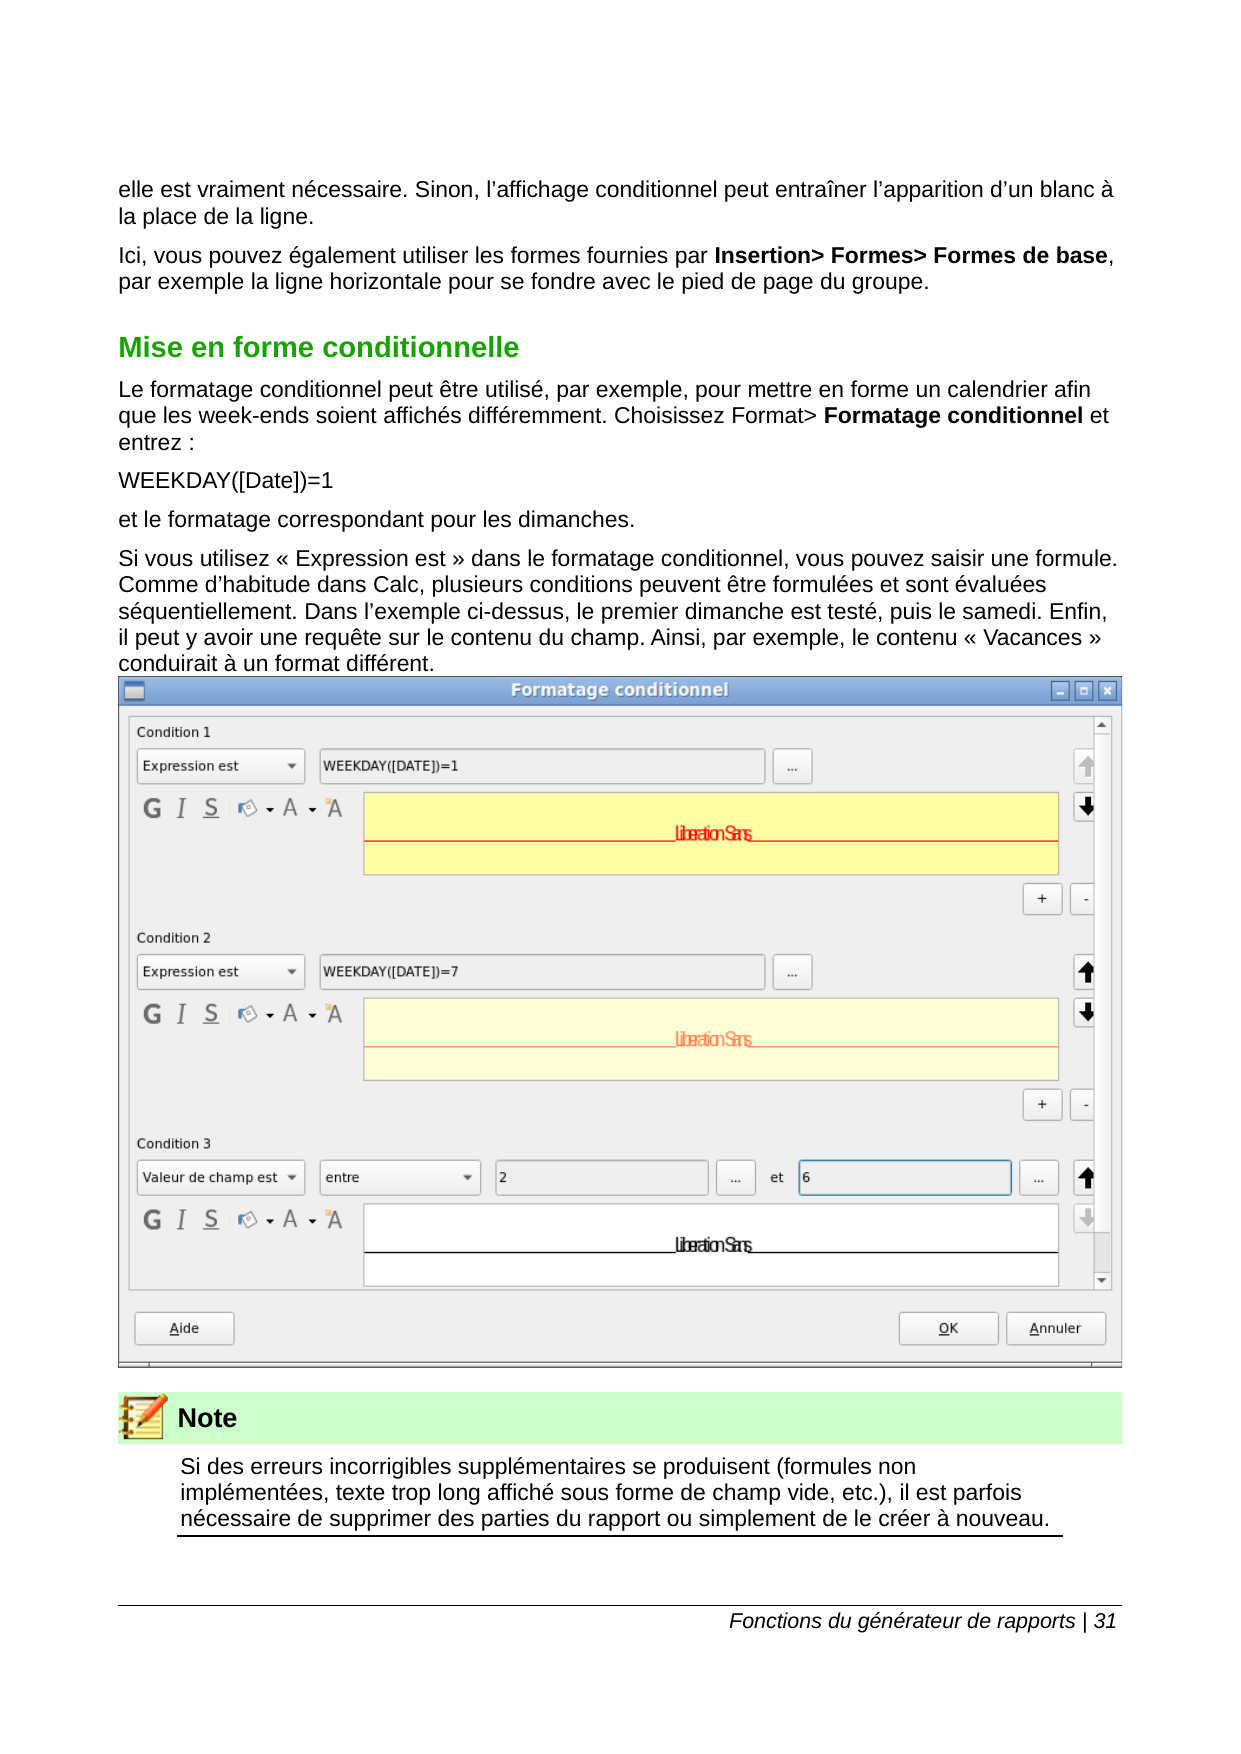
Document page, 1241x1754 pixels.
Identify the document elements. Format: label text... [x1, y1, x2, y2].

picture [118, 676, 1123, 1368]
picture [119, 1392, 170, 1443]
text et le formatage correspondant pour les dimanches. [118, 506, 1122, 532]
text Ici, vous pouvez également utiliser les formes fournies par Insertion> Formes> Formes de base, par exemple la ligne horizontale pour se fondre avec le pied de page du groupe. [118, 242, 1122, 294]
text WEEKDAY([Date])=1 [118, 467, 1122, 494]
text Si vous utilisez « Expression est » dans le formatage conditionnel, vous pouvez saisir une formule. Comme d’habitude dans Calc, plusieurs conditions peuvent être formulées et sont évaluées séquentiellement. Dans l’exemple ci-dessus, le premier dimanche est testé, puis le samedi. Enfin, il peut y avoir une requête sur le contenu du champ. Ainsi, par exemple, le contenu « Vacances » conduirait à un format différent. [118, 545, 1122, 676]
text Le formatage conditionnel peut être utilisé, par exemple, pour mettre en forme un calendrier afin que les week-ends soient affichés différemment. Choisissez Format> Formatage conditionnel et entrez : [118, 376, 1122, 455]
subtitle Mise en forme conditionnelle [118, 330, 1122, 364]
text elle est vraiment nécessaire. Sinon, l’affichage conditionnel peut entraîner l’apparition d’un blanc à la place de la ligne. [118, 176, 1122, 229]
text Si des erreurs incorrigibles supplémentaires se produisent (formules non implémentées, texte trop long affiché sous forme de champ vide, etc.), il est parfois nécessaire de supprimer des parties du rapport ou simplement de le créer à nouveau. [177, 1449, 1063, 1535]
list Note [118, 1392, 1122, 1444]
